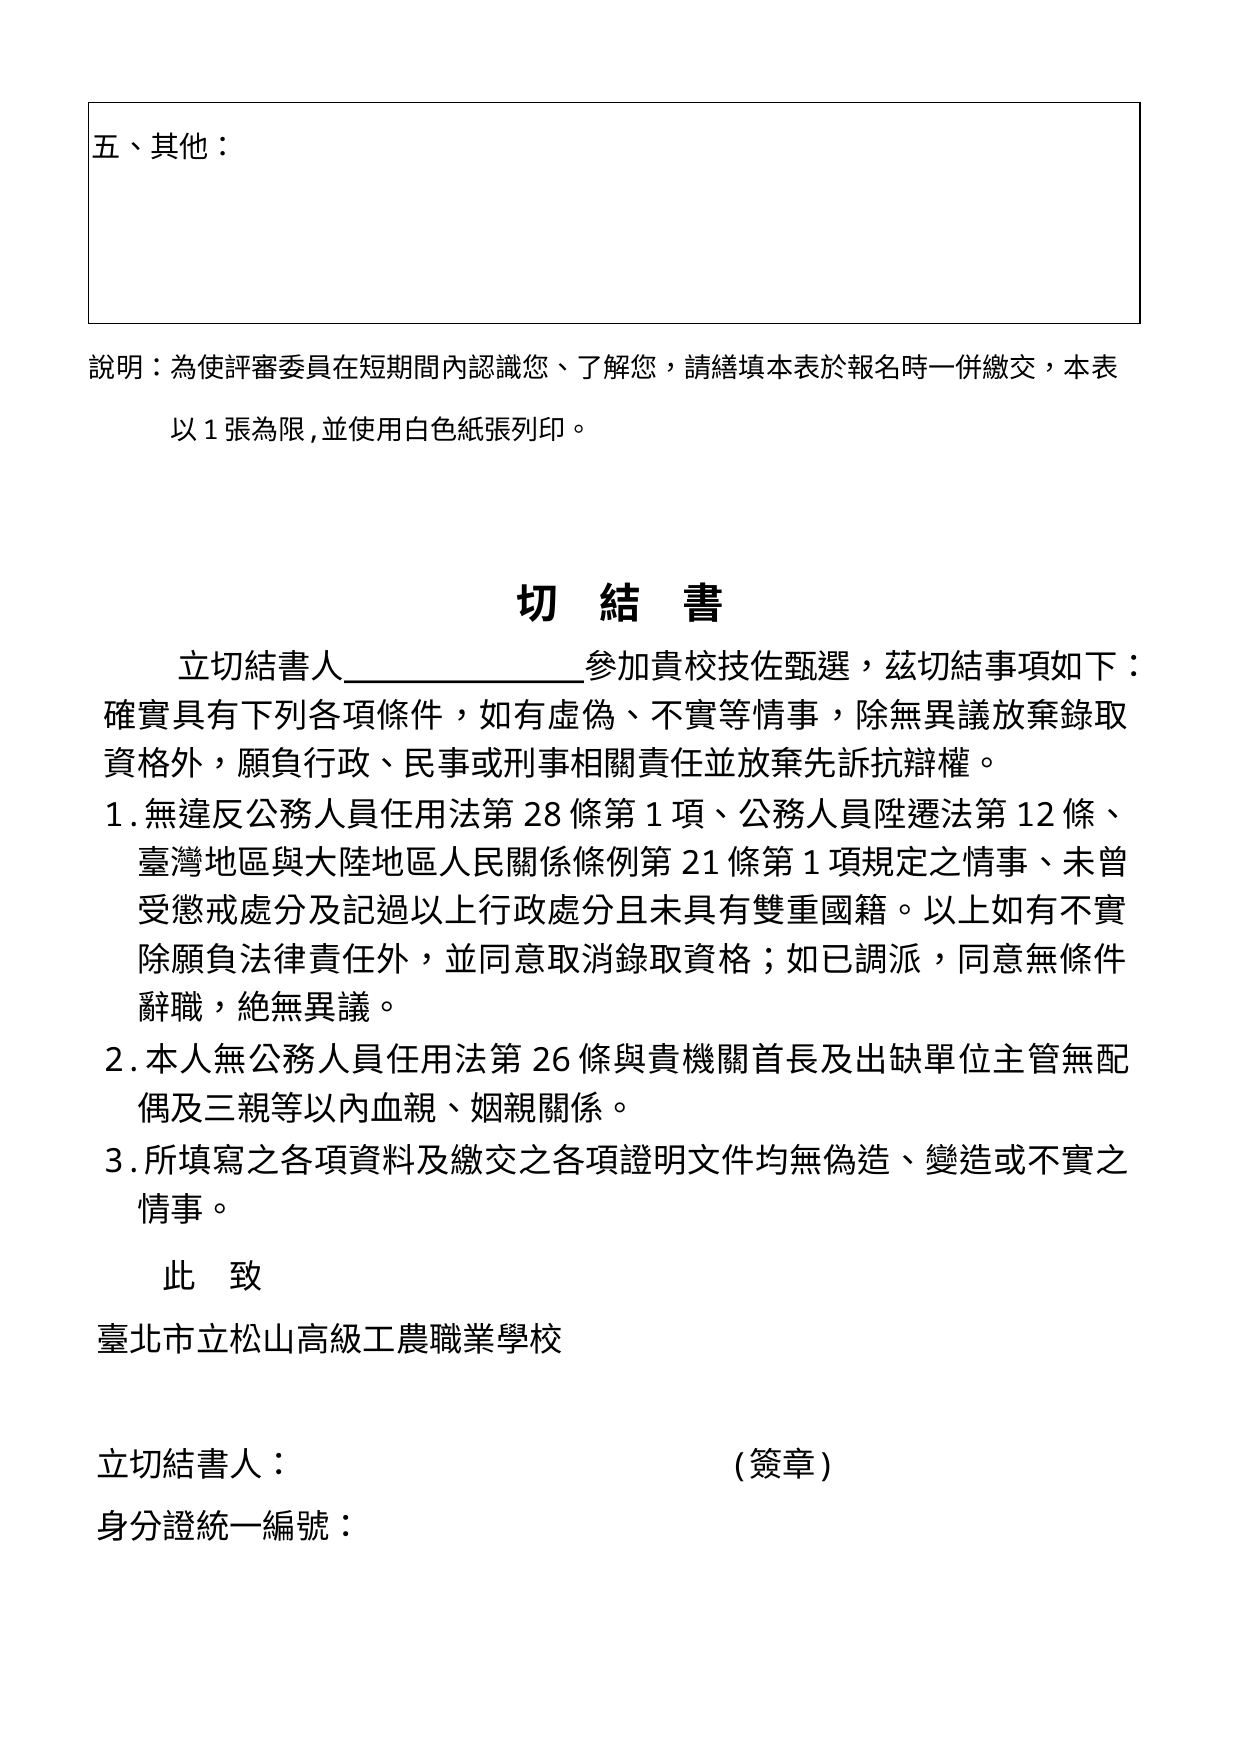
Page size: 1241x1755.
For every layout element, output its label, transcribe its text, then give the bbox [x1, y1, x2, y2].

text 立切結書人： (簽章) [62, 1420, 1152, 1483]
text 臺北市立松山高級工農職業學校 [62, 1295, 1152, 1358]
text 立切結書人____________參加貴校技佐甄選，茲切結事項如下： [103, 640, 1130, 689]
text 1.無違反公務人員任用法第28條第1項、公務人員陞遷法第12條、臺灣地區與大陸地區人民關係條例第21條第1項規定之情事、未曾受懲戒處分及記過以上行政處分且未具有雙重國籍。以上如有不實除願負法律責任外，並同意取消錄取資格；如已調派，同意無條件辭職，絶無異議。 [104, 787, 1130, 1029]
text 此 致 [62, 1233, 1152, 1295]
text 身分證統一編號： [62, 1483, 1152, 1545]
text 切 結 書 [89, 559, 1152, 622]
text 說明：為使評審委員在短期間內認識您、了解您，請繕填本表於報名時一併繳交，本表以1張為限,並使用白色紙張列印。 [89, 324, 1127, 449]
text 確實具有下列各項條件，如有虛偽、不實等情事，除無異議放棄錄取資格外，願負行政、民事或刑事相關責任並放棄先訴抗辯權。 [103, 689, 1130, 785]
text 2.本人無公務人員任用法第26條與貴機關首長及出缺單位主管無配偶及三親等以內血親、姻親關係。 [104, 1033, 1130, 1130]
text 3.所填寫之各項資料及繳交之各項證明文件均無偽造、變造或不實之情事。 [104, 1134, 1130, 1231]
table_cell 五、其他： [89, 103, 1139, 323]
